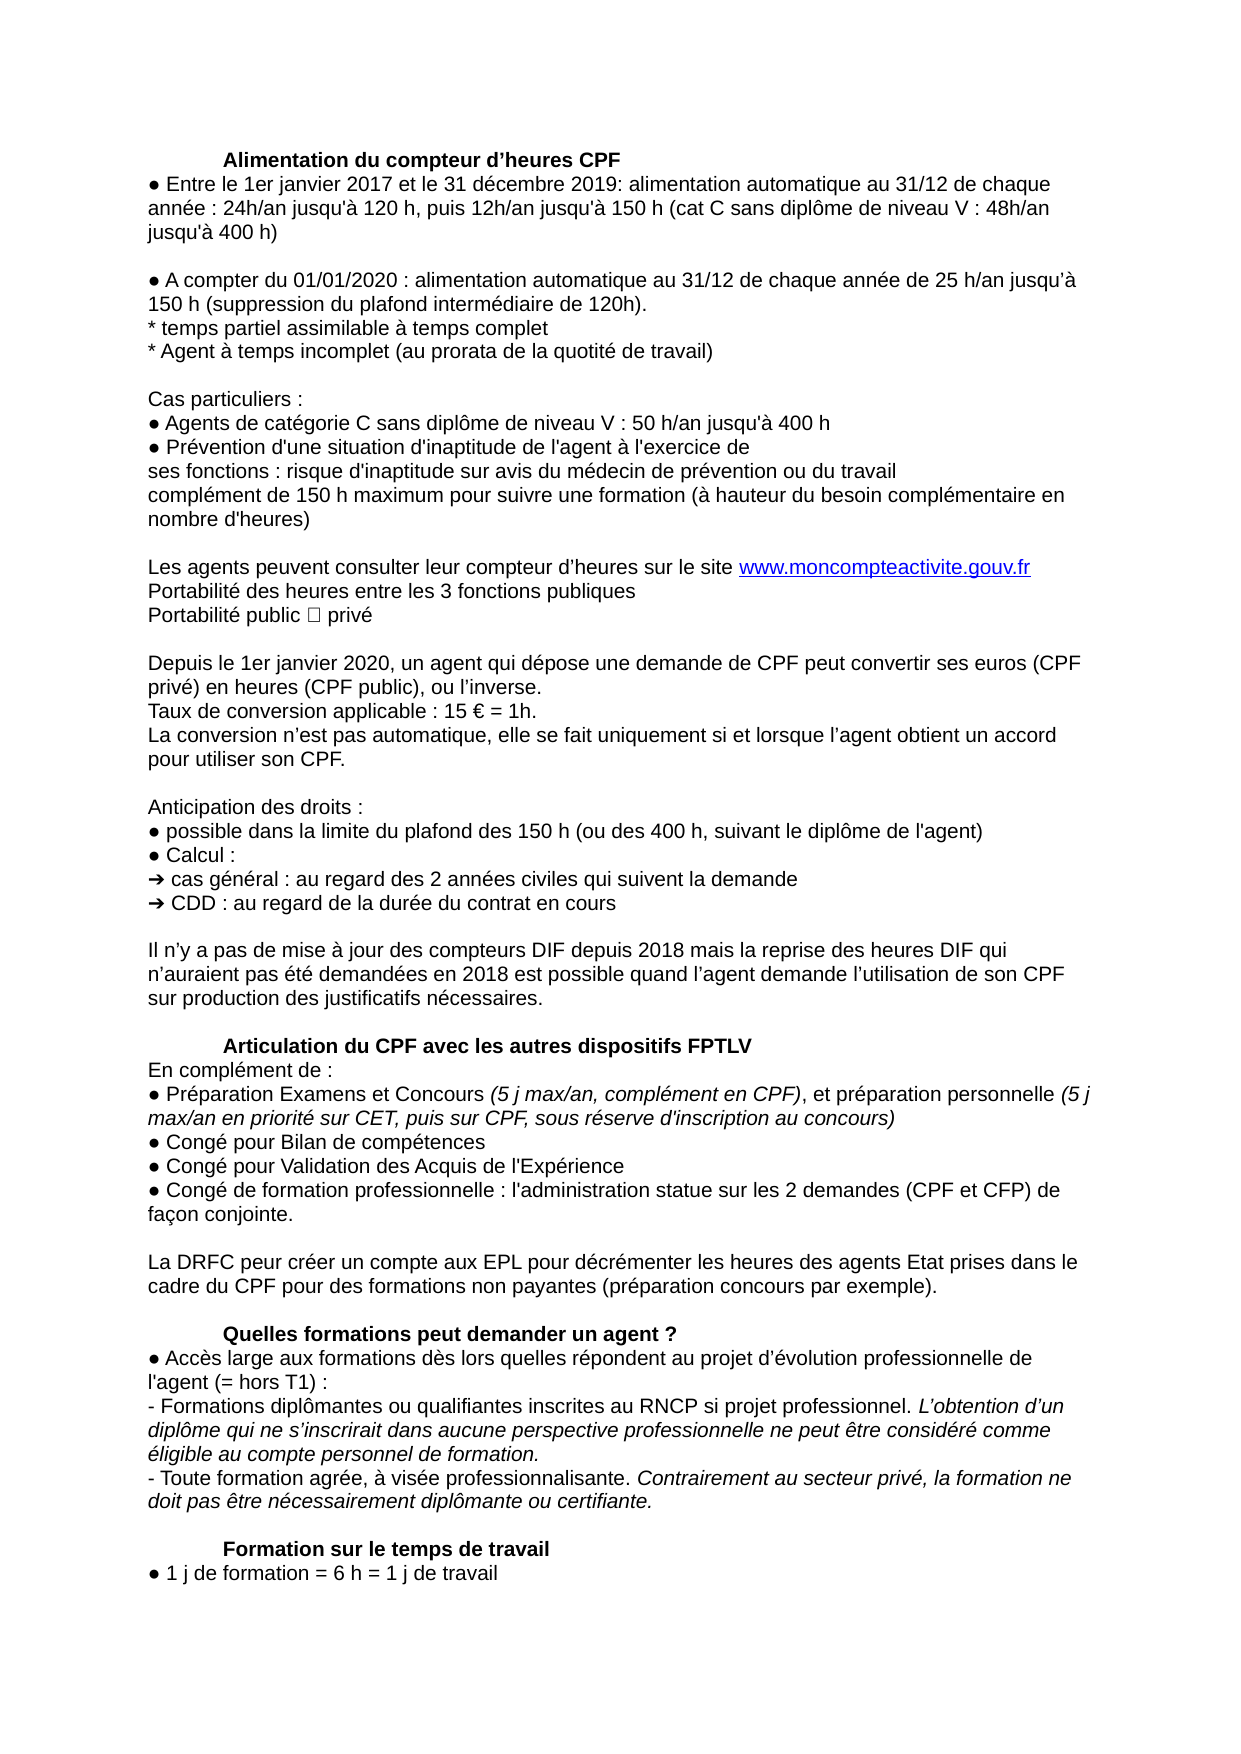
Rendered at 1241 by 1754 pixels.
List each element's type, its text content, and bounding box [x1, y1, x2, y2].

text En complément de : [148, 1058, 1093, 1082]
text complément de 150 h maximum pour suivre une formation (à hauteur du besoin complémentaire en nombre d'heures) [148, 483, 1093, 531]
text ● Prévention d'une situation d'inaptitude de l'agent à l'exercice de [148, 435, 1093, 459]
text Alimentation du compteur d’heures CPF [148, 148, 1093, 172]
text ➔ CDD : au regard de la durée du contrat en cours [148, 890, 1093, 914]
text Les agents peuvent consulter leur compteur d’heures sur le site www.moncompteactivite.gouv.fr [148, 555, 1093, 579]
text ➔ cas général : au regard des 2 années civiles qui suivent la demande [148, 866, 1093, 890]
text Formation sur le temps de travail [148, 1537, 1093, 1561]
text ● Agents de catégorie C sans diplôme de niveau V : 50 h/an jusqu'à 400 h [148, 411, 1093, 435]
text Il n’y a pas de mise à jour des compteurs DIF depuis 2018 mais la reprise des heures DIF qui n’auraient pas été demandées en 2018 est possible quand l’agent demande l’utilisation de son CPF sur production des justificatifs nécessaires. [148, 938, 1093, 1010]
text ● Congé pour Validation des Acquis de l'Expérience [148, 1154, 1093, 1178]
text ses fonctions : risque d'inaptitude sur avis du médecin de prévention ou du travail [148, 459, 1093, 483]
text - Toute formation agrée, à visée professionnalisante. Contrairement au secteur privé, la formation ne doit pas être nécessairement diplômante ou certifiante. [148, 1465, 1093, 1513]
text année : 24h/an jusqu'à 120 h, puis 12h/an jusqu'à 150 h (cat C sans diplôme de niveau V : 48h/an jusqu'à 400 h) [148, 196, 1093, 243]
text ● Congé de formation professionnelle : l'administration statue sur les 2 demandes (CPF et CFP) de façon conjointe. [148, 1178, 1093, 1226]
text Cas particuliers : [148, 387, 1093, 411]
text Portabilité des heures entre les 3 fonctions publiques [148, 579, 1093, 603]
text - Formations diplômantes ou qualifiantes inscrites au RNCP si projet professionnel. L’obtention d’un diplôme qui ne s’inscrirait dans aucune perspective professionnelle ne peut être considéré comme éligible au compte personnel de formation. [148, 1393, 1093, 1465]
text Depuis le 1er janvier 2020, un agent qui dépose une demande de CPF peut convertir ses euros (CPF privé) en heures (CPF public), ou l’inverse. [148, 651, 1093, 699]
text ● 1 j de formation = 6 h = 1 j de travail [148, 1561, 1093, 1585]
text ● Calcul : [148, 842, 1093, 866]
text * Agent à temps incomplet (au prorata de la quotité de travail) [148, 339, 1093, 363]
text ● Préparation Examens et Concours (5 j max/an, complément en CPF), et préparation personnelle (5 j max/an en priorité sur CET, puis sur CPF, sous réserve d'inscription au concours) [148, 1082, 1093, 1130]
text Anticipation des droits : [148, 794, 1093, 818]
text ● Entre le 1er janvier 2017 et le 31 décembre 2019: alimentation automatique au 31/12 de chaque [148, 172, 1093, 196]
text ● possible dans la limite du plafond des 150 h (ou des 400 h, suivant le diplôme de l'agent) [148, 818, 1093, 842]
text Articulation du CPF avec les autres dispositifs FPTLV [148, 1034, 1093, 1058]
text ● A compter du 01/01/2020 : alimentation automatique au 31/12 de chaque année de 25 h/an jusqu’à 150 h (suppression du plafond intermédiaire de 120h). [148, 267, 1093, 315]
text La DRFC peur créer un compte aux EPL pour décrémenter les heures des agents Etat prises dans le cadre du CPF pour des formations non payantes (préparation concours par exemple). [148, 1250, 1093, 1298]
text * temps partiel assimilable à temps complet [148, 315, 1093, 339]
text ● Congé pour Bilan de compétences [148, 1130, 1093, 1154]
text ● Accès large aux formations dès lors quelles répondent au projet d’évolution professionnelle de l'agent (= hors T1) : [148, 1346, 1093, 1393]
text Quelles formations peut demander un agent ? [148, 1322, 1093, 1346]
text Portabilité public  privé [148, 603, 1093, 627]
text Taux de conversion applicable : 15 € = 1h. [148, 699, 1093, 723]
text La conversion n’est pas automatique, elle se fait uniquement si et lorsque l’agent obtient un accord pour utiliser son CPF. [148, 723, 1093, 771]
